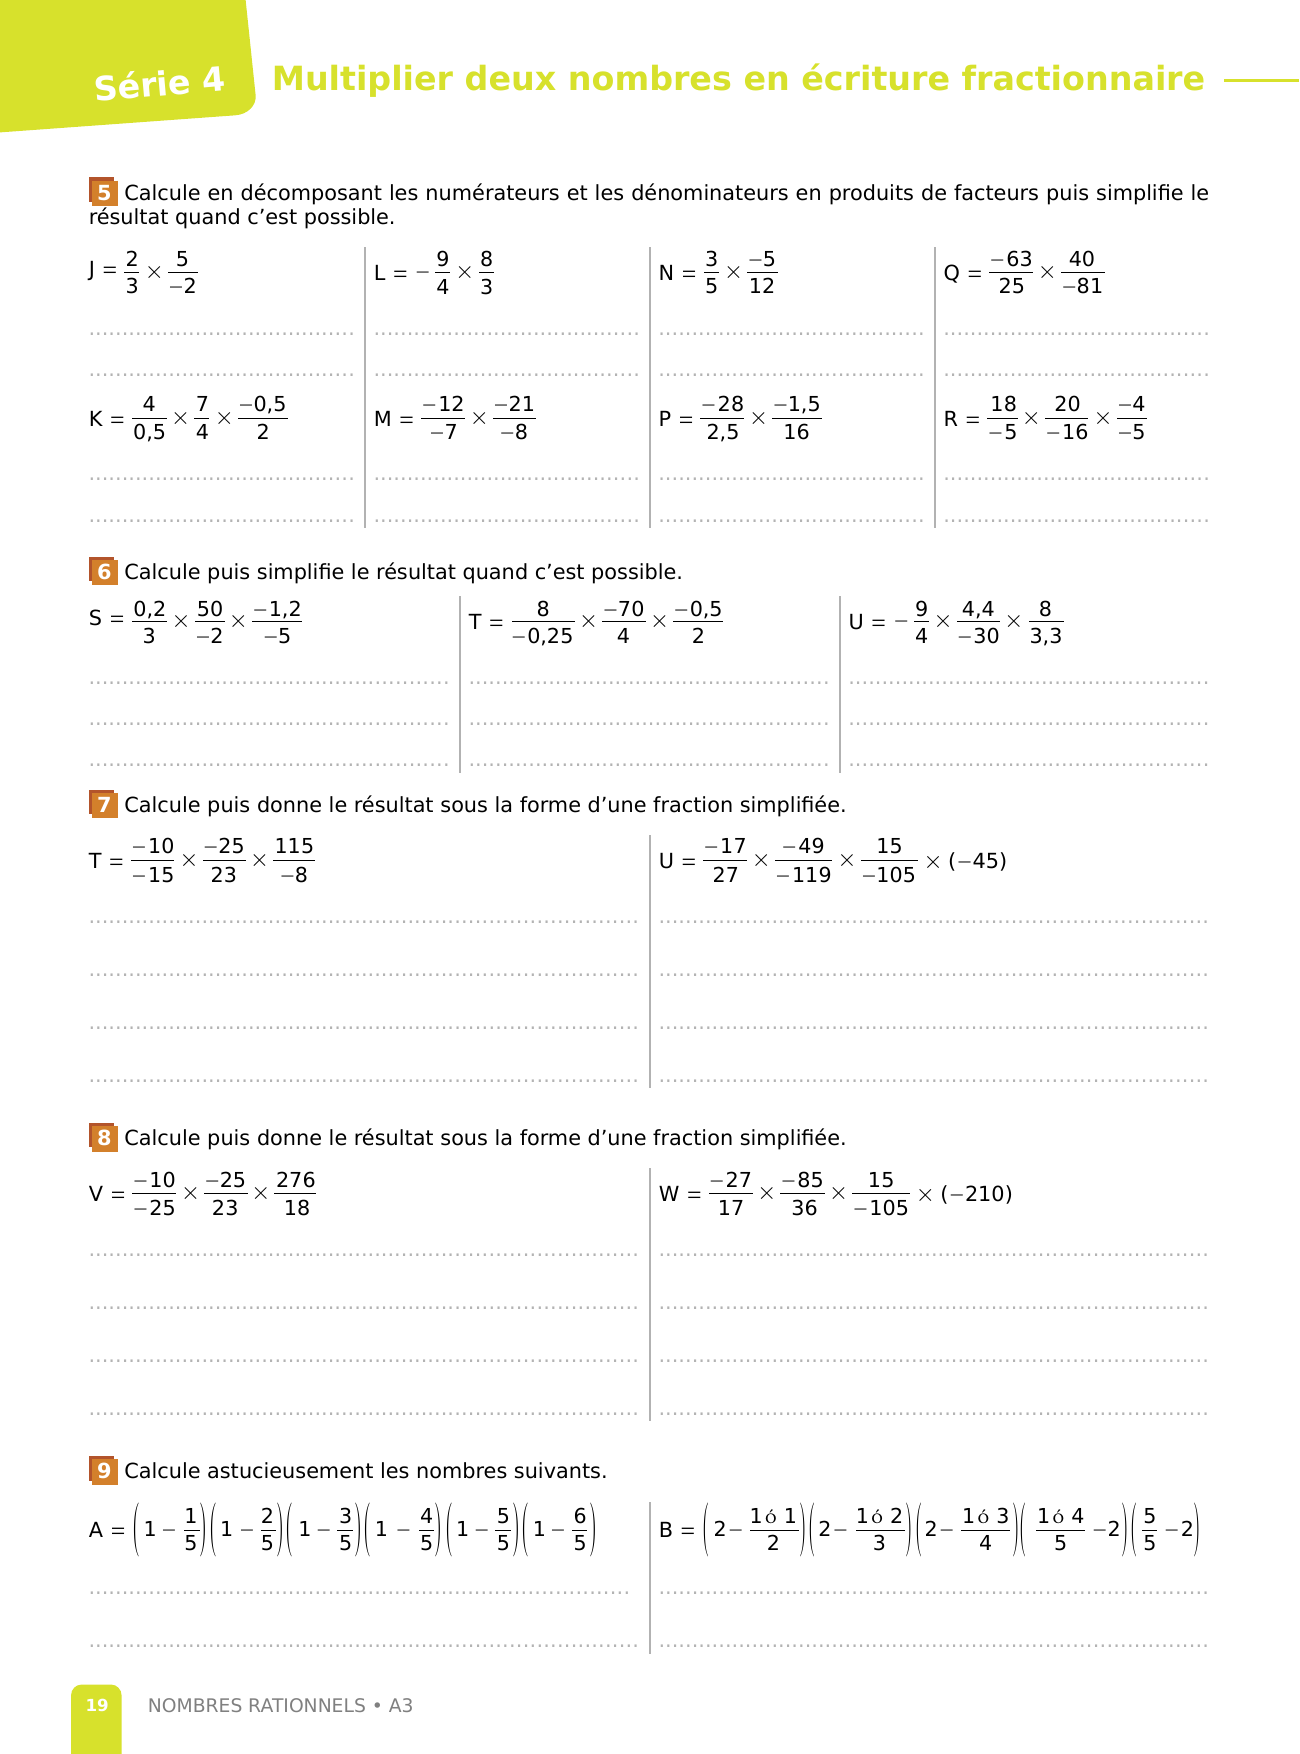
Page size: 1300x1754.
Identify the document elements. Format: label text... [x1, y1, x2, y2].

list Q = [943, 247, 1211, 298]
list M = [373, 393, 641, 444]
list U = [848, 596, 1211, 648]
subtitle Calcule en décomposant les numérateurs et les dénominateurs en produits de facteurs puis simplifie le résultat quand c’est possible. [88, 177, 1211, 229]
list N = [658, 247, 926, 298]
list W =× (─210) [658, 1168, 1211, 1220]
list R = [943, 393, 1211, 444]
subtitle Calcule puis simplifie le résultat quand c’est possible. [114, 557, 1211, 584]
text B = ⁠⁠ [658, 1502, 1211, 1558]
list P = [658, 393, 926, 444]
list T = [88, 835, 641, 887]
list T = [468, 596, 831, 648]
list K = [88, 393, 356, 444]
list V = [88, 1168, 641, 1220]
list U =× (─45) [658, 835, 1211, 887]
subtitle Calcule puis donne le résultat sous la forme d’une fraction simplifiée. [88, 789, 1211, 817]
list L = [373, 247, 641, 298]
subtitle Calcule astucieusement les nombres suivants. [114, 1456, 1211, 1484]
list J = [88, 247, 356, 298]
list A = [88, 1502, 641, 1558]
list S = [88, 596, 451, 648]
subtitle Calcule puis donne le résultat sous la forme d’une fraction simplifiée. [114, 1123, 1211, 1151]
